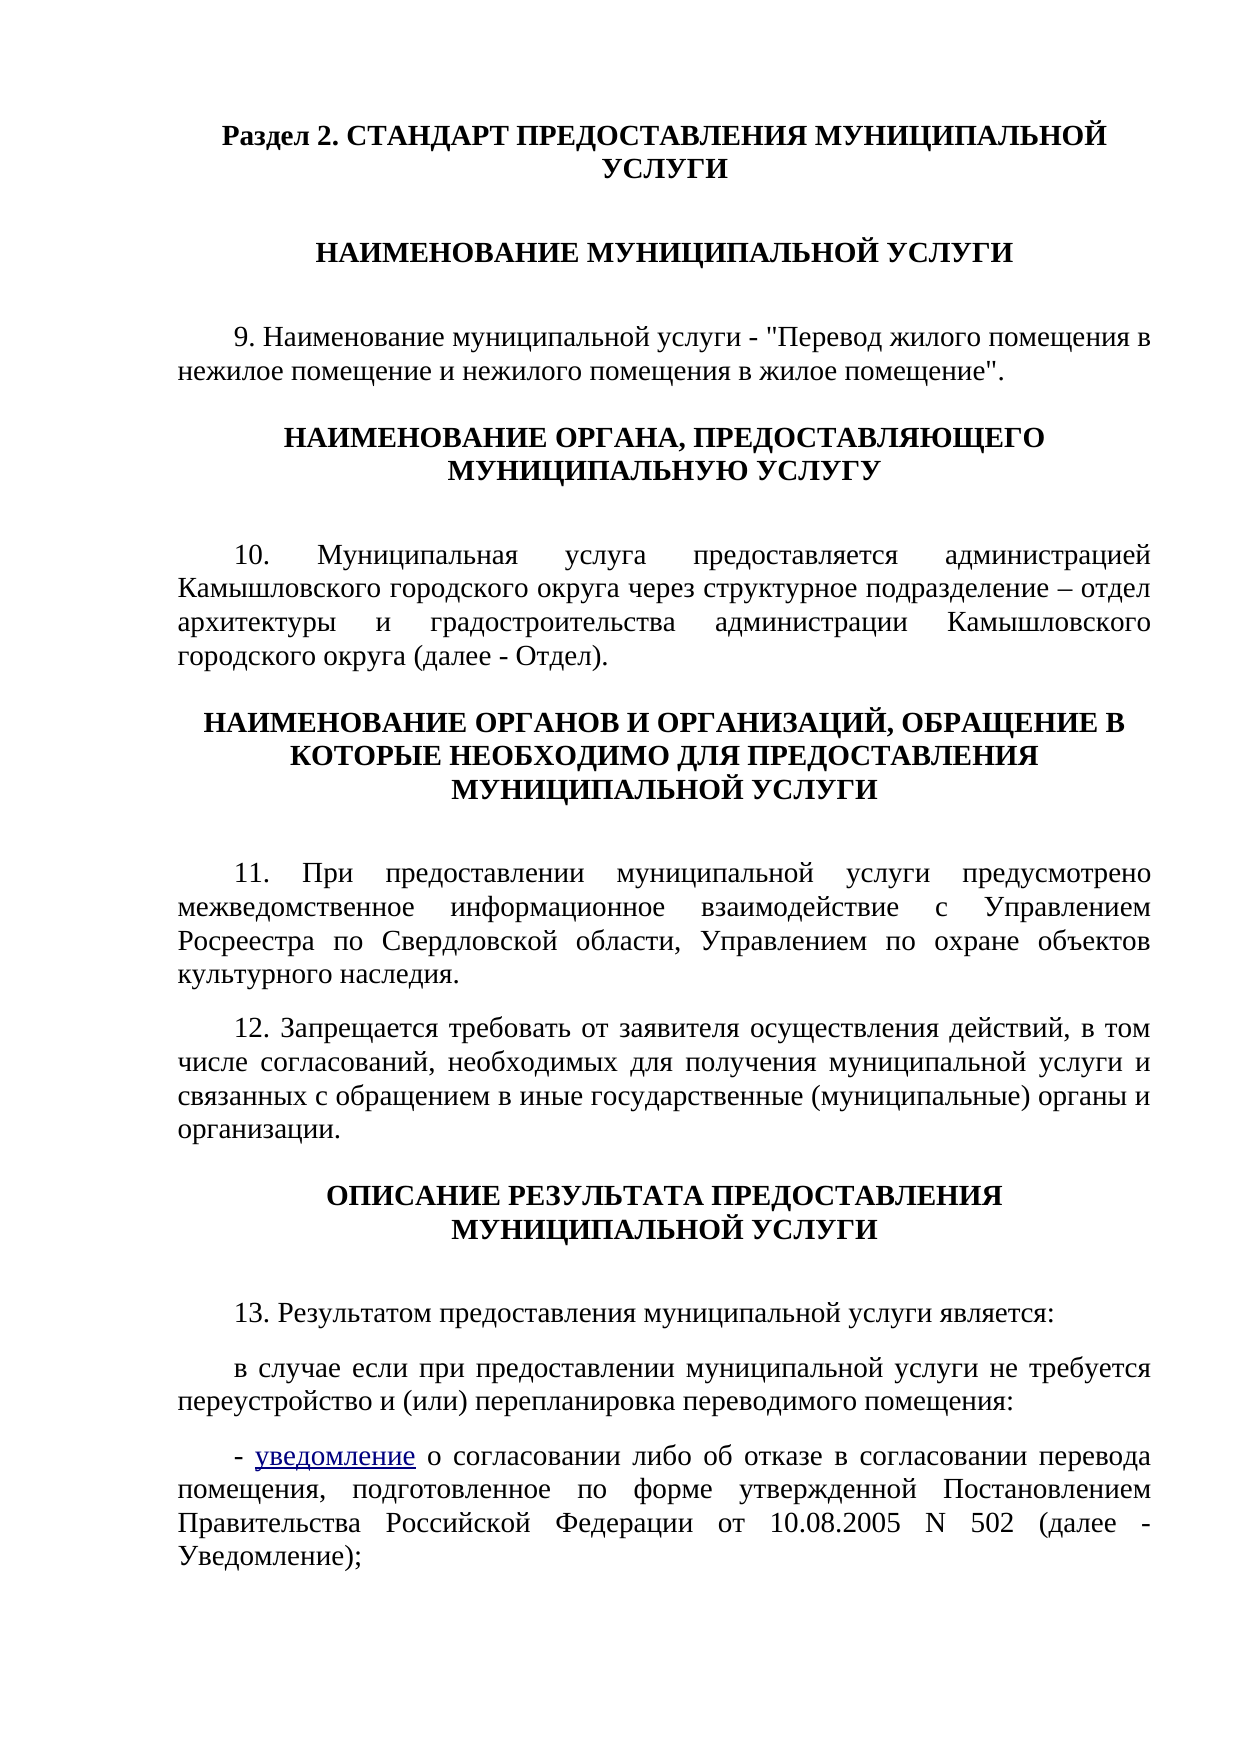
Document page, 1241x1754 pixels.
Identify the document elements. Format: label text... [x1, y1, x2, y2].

text НАИМЕНОВАНИЕ МУНИЦИПАЛЬНОЙ УСЛУГИ [177, 235, 1152, 269]
text 12. Запрещается требовать от заявителя осуществления действий, в том числе согласований, необходимых для получения муниципальной услуги и связанных с обращением в иные государственные (муниципальные) органы и организации. [177, 1011, 1152, 1145]
text Раздел 2. СТАНДАРТ ПРЕДОСТАВЛЕНИЯ МУНИЦИПАЛЬНОЙ УСЛУГИ [177, 118, 1152, 185]
text 11. При предоставлении муниципальной услуги предусмотрено межведомственное информационное взаимодействие с Управлением Росреестра по Свердловской области, Управлением по охране объектов культурного наследия. [177, 856, 1152, 990]
text 9. Наименование муниципальной услуги - "Перевод жилого помещения в нежилое помещение и нежилого помещения в жилое помещение". [177, 319, 1152, 386]
text ОПИСАНИЕ РЕЗУЛЬТАТА ПРЕДОСТАВЛЕНИЯ МУНИЦИПАЛЬНОЙ УСЛУГИ [177, 1178, 1152, 1245]
text в случае если при предоставлении муниципальной услуги не требуется переустройство и (или) перепланировка переводимого помещения: [177, 1350, 1152, 1417]
text НАИМЕНОВАНИЕ ОРГАНА, ПРЕДОСТАВЛЯЮЩЕГО МУНИЦИПАЛЬНУЮ УСЛУГУ [177, 420, 1152, 487]
text - уведомление о согласовании либо об отказе в согласовании перевода помещения, подготовленное по форме утвержденной Постановлением Правительства Российской Федерации от 10.08.2005 N 502 (далее - Уведомление); [177, 1438, 1152, 1572]
text НАИМЕНОВАНИЕ ОРГАНОВ И ОРГАНИЗАЦИЙ, ОБРАЩЕНИЕ В КОТОРЫЕ НЕОБХОДИМО ДЛЯ ПРЕДОСТАВЛЕНИЯ МУНИЦИПАЛЬНОЙ УСЛУГИ [177, 705, 1152, 805]
text 13. Результатом предоставления муниципальной услуги является: [177, 1296, 1152, 1329]
text 10. Муниципальная услуга предоставляется администрацией Камышловского городского округа через структурное подразделение – отдел архитектуры и градостроительства администрации Камышловского городского округа (далее - Отдел). [177, 537, 1152, 671]
